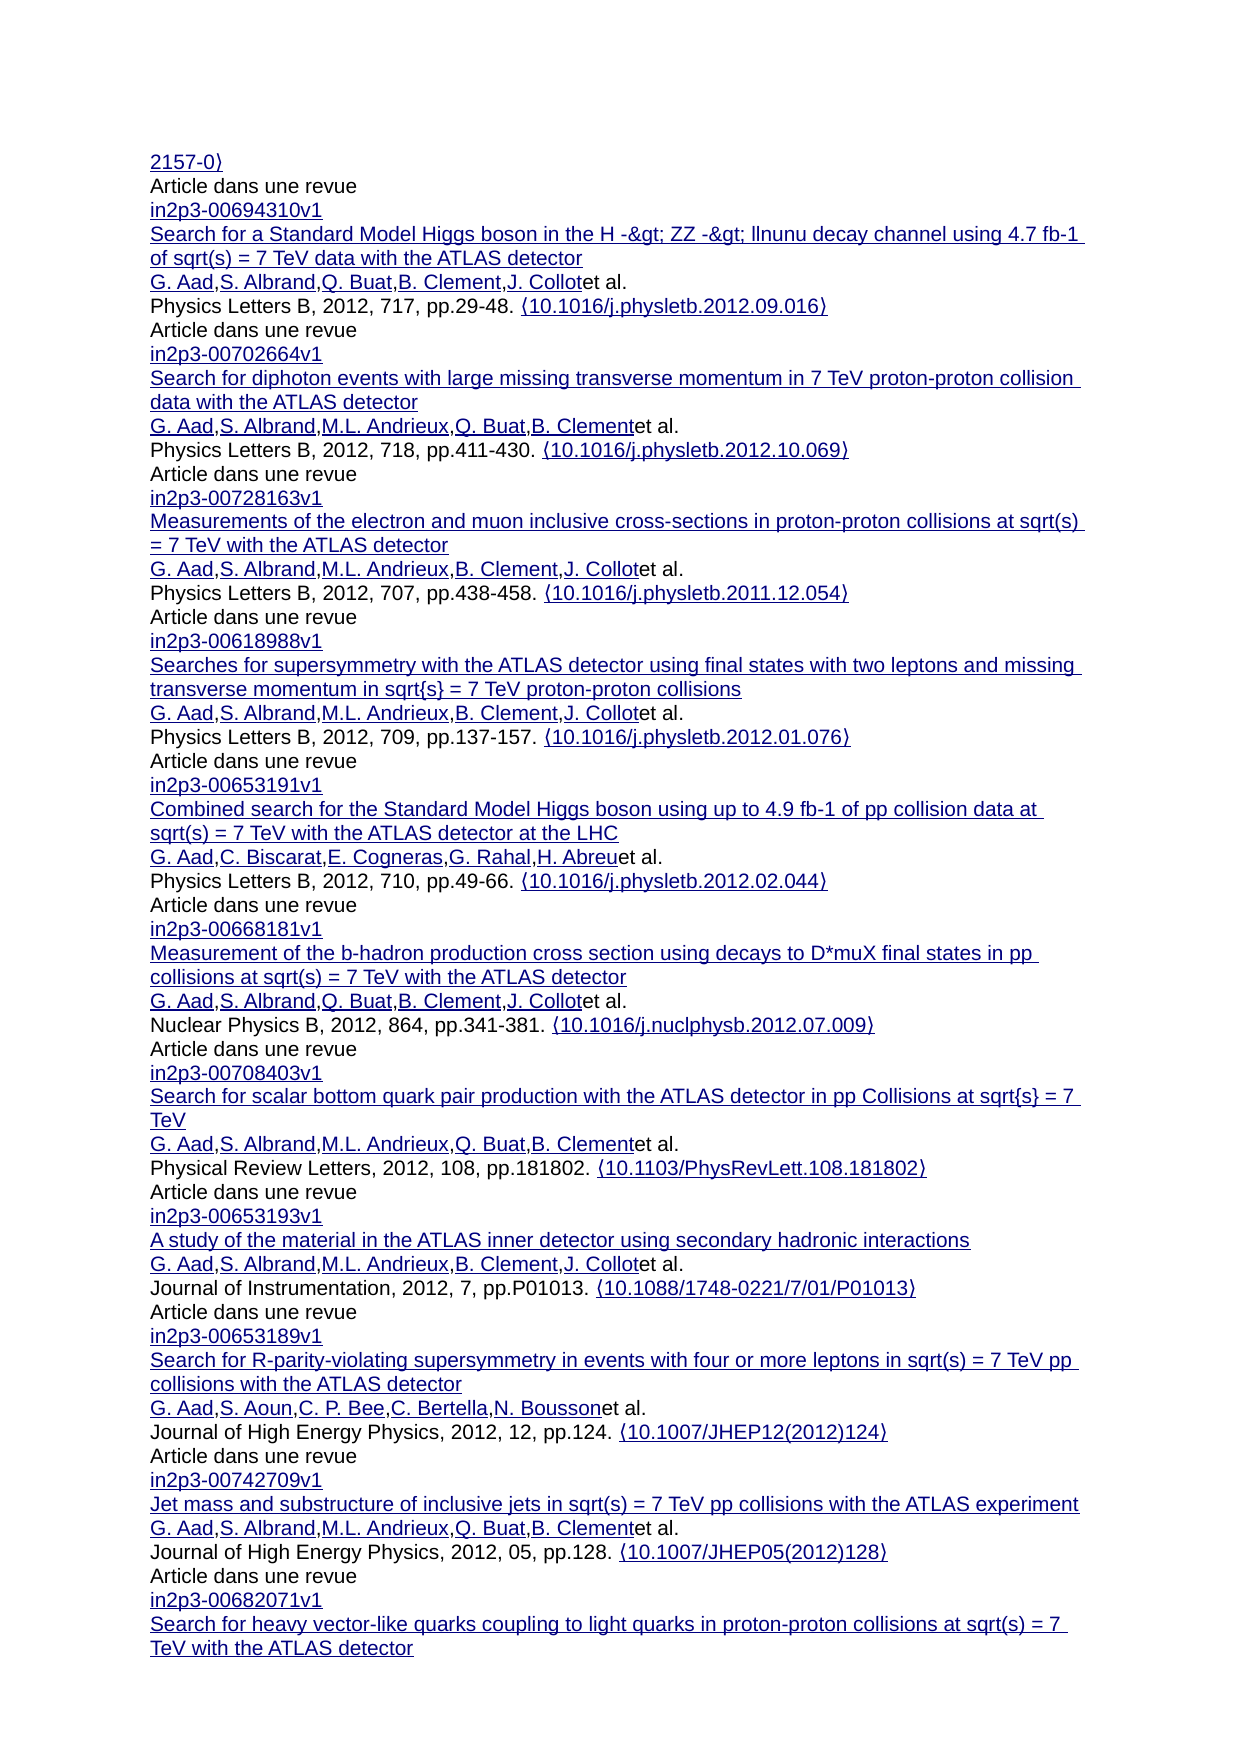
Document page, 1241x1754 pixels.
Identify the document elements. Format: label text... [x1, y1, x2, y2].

table_cell Search for R-parity-violating supersymmetry in events with four or more leptons in sqrt(s) = 7 TeV pp collisions with the ATLAS detector G. Aad,S. Aoun,C. P. Bee,C. Bertella,N. Boussonet al. Journal of High Energy Physics, 2012, 12, pp.124. ⟨10.1007/JHEP12(2012)124⟩ Article dans une revue in2p3-00742709v1 [150, 1348, 1090, 1492]
table_cell Search for scalar bottom quark pair production with the ATLAS detector in pp Collisions at sqrt{s} = 7 TeV G. Aad,S. Albrand,M.L. Andrieux,Q. Buat,B. Clementet al. Physical Review Letters, 2012, 108, pp.181802. ⟨10.1103/PhysRevLett.108.181802⟩ Article dans une revue in2p3-00653193v1 [150, 1084, 1090, 1228]
table_cell Jet mass and substructure of inclusive jets in sqrt(s) = 7 TeV pp collisions with the ATLAS experiment G. Aad,S. Albrand,M.L. Andrieux,Q. Buat,B. Clementet al. Journal of High Energy Physics, 2012, 05, pp.128. ⟨10.1007/JHEP05(2012)128⟩ Article dans une revue in2p3-00682071v1 [150, 1492, 1090, 1611]
table_cell Search for diphoton events with large missing transverse momentum in 7 TeV proton-proton collision data with the ATLAS detector G. Aad,S. Albrand,M.L. Andrieux,Q. Buat,B. Clementet al. Physics Letters B, 2012, 718, pp.411-430. ⟨10.1016/j.physletb.2012.10.069⟩ Article dans une revue in2p3-00728163v1 [150, 366, 1090, 509]
table_cell Measurement of the b-hadron production cross section using decays to D*muX final states in pp collisions at sqrt(s) = 7 TeV with the ATLAS detector G. Aad,S. Albrand,Q. Buat,B. Clement,J. Collotet al. Nuclear Physics B, 2012, 864, pp.341-381. ⟨10.1016/j.nuclphysb.2012.07.009⟩ Article dans une revue in2p3-00708403v1 [150, 941, 1090, 1084]
table_cell Searches for supersymmetry with the ATLAS detector using final states with two leptons and missing transverse momentum in sqrt{s} = 7 TeV proton-proton collisions G. Aad,S. Albrand,M.L. Andrieux,B. Clement,J. Collotet al. Physics Letters B, 2012, 709, pp.137-157. ⟨10.1016/j.physletb.2012.01.076⟩ Article dans une revue in2p3-00653191v1 [150, 653, 1090, 797]
table_cell A study of the material in the ATLAS inner detector using secondary hadronic interactions G. Aad,S. Albrand,M.L. Andrieux,B. Clement,J. Collotet al. Journal of Instrumentation, 2012, 7, pp.P01013. ⟨10.1088/1748-0221/7/01/P01013⟩ Article dans une revue in2p3-00653189v1 [150, 1228, 1090, 1348]
table_cell Search for a Standard Model Higgs boson in the H -&gt; ZZ -&gt; llnunu decay channel using 4.7 fb-1 of sqrt(s) = 7 TeV data with the ATLAS detector G. Aad,S. Albrand,Q. Buat,B. Clement,J. Collotet al. Physics Letters B, 2012, 717, pp.29-48. ⟨10.1016/j.physletb.2012.09.016⟩ Article dans une revue in2p3-00702664v1 [150, 222, 1090, 366]
table_cell Search for a fermiophobic Higgs boson in the diphoton decay channel with the ATLAS detector G. Aad,S. Albrand,Q. Buat,B. Clement,J. Collotet al. European Physical Journal C: Particles and Fields, 2012, 72, pp.2157. ⟨10.1140/epjc/s10052-012-2157-0⟩ Article dans une revue in2p3-00694310v1 [150, 150, 1090, 222]
table_cell Measurements of the electron and muon inclusive cross-sections in proton-proton collisions at sqrt(s) = 7 TeV with the ATLAS detector G. Aad,S. Albrand,M.L. Andrieux,B. Clement,J. Collotet al. Physics Letters B, 2012, 707, pp.438-458. ⟨10.1016/j.physletb.2011.12.054⟩ Article dans une revue in2p3-00618988v1 [150, 509, 1090, 653]
table_cell Search for heavy vector-like quarks coupling to light quarks in proton-proton collisions at sqrt(s) = 7 TeV with the ATLAS detector [150, 1611, 1090, 1659]
table_cell Combined search for the Standard Model Higgs boson using up to 4.9 fb-1 of pp collision data at sqrt(s) = 7 TeV with the ATLAS detector at the LHC G. Aad,C. Biscarat,E. Cogneras,G. Rahal,H. Abreuet al. Physics Letters B, 2012, 710, pp.49-66. ⟨10.1016/j.physletb.2012.02.044⟩ Article dans une revue in2p3-00668181v1 [150, 797, 1090, 941]
